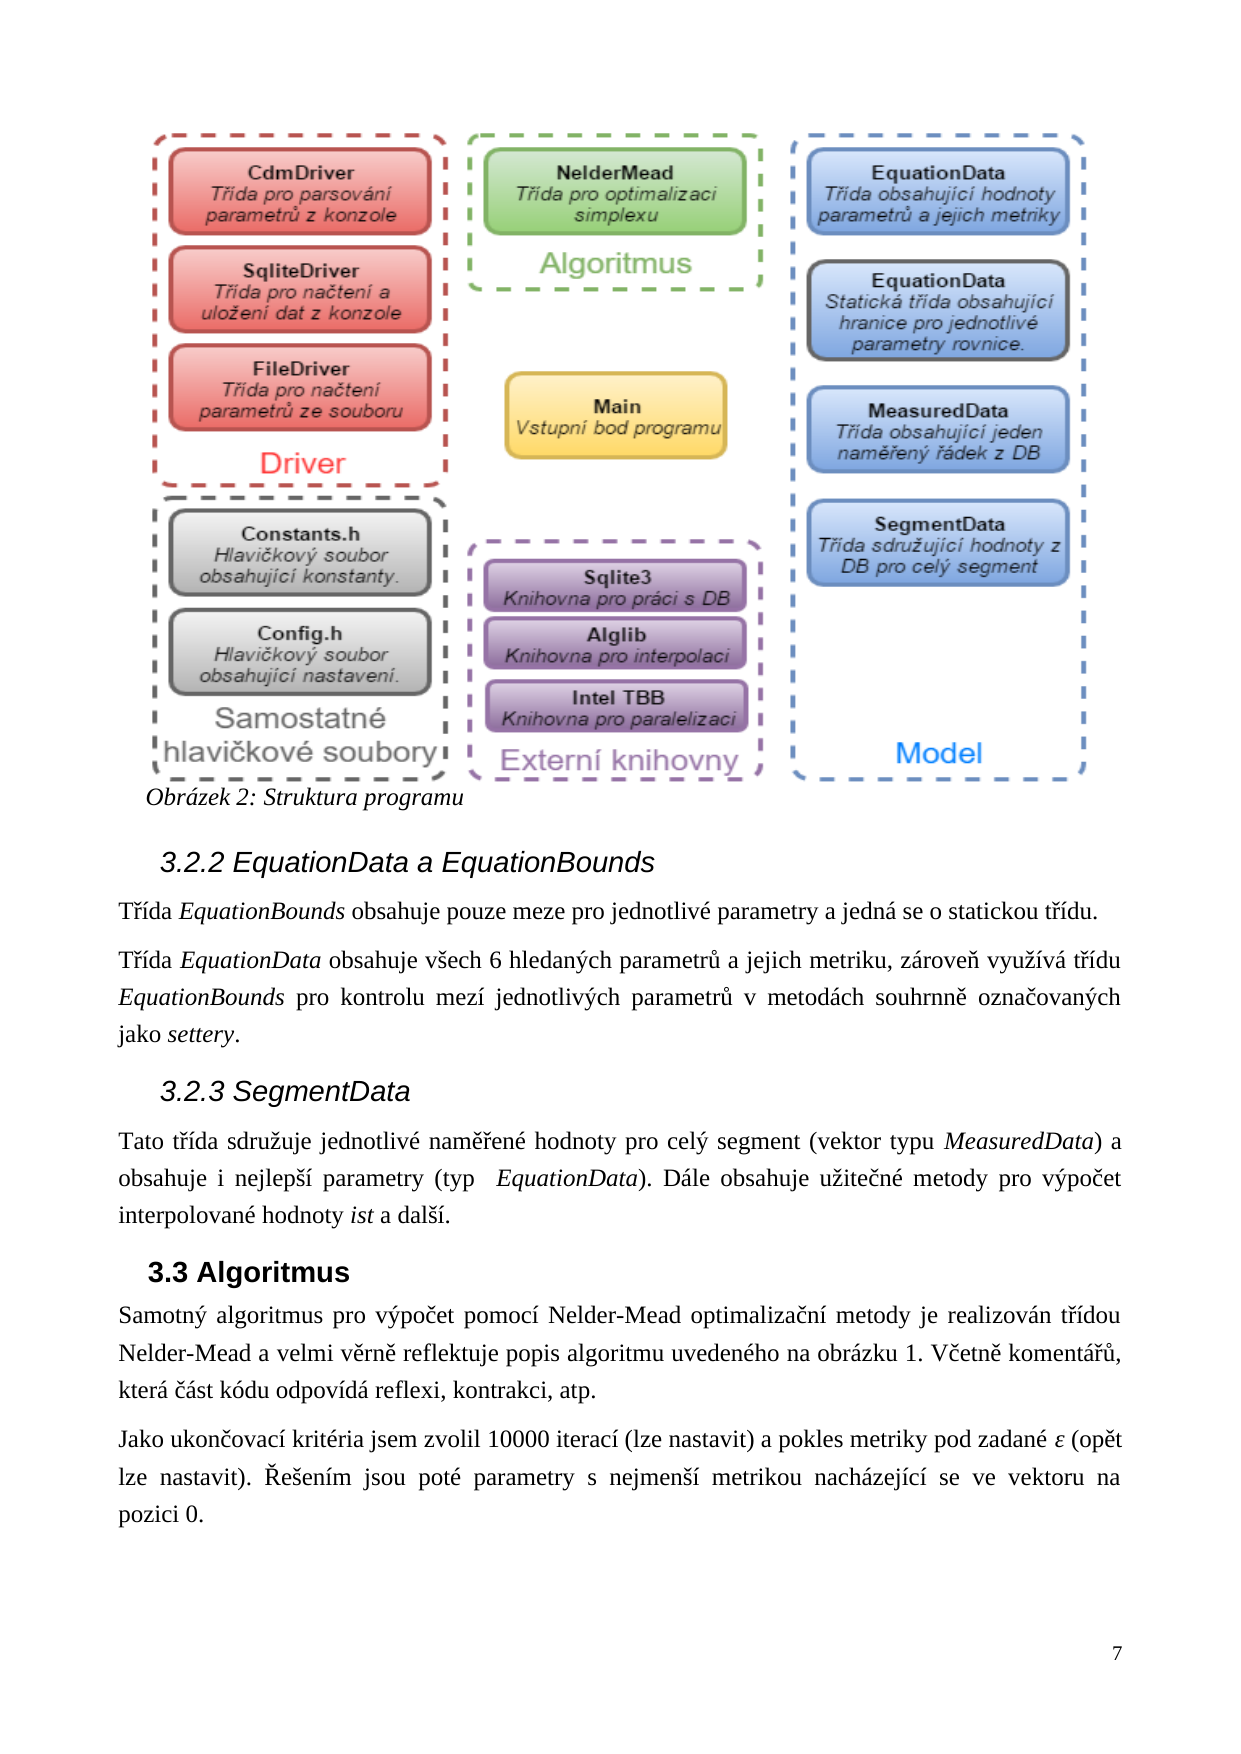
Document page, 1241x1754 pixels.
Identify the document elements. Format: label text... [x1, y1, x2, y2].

picture [151, 132, 1088, 783]
text Obrázek 2: Struktura programu [145, 132, 1094, 811]
subtitle SegmentData [159, 1074, 1122, 1108]
text Samotný algoritmus pro výpočet pomocí Nelder-Mead optimalizační metody je realizován třídou Nelder-Mead a velmi věrně reflektuje popis algoritmu uvedeného na obrázku 1. Včetně komentářů, která část kódu odpovídá reflexi, kontrakci, atp. [118, 1301, 1122, 1404]
text Třída EquationData obsahuje všech 6 hledaných parametrů a jejich metriku, zároveň využívá třídu EquationBounds pro kontrolu mezí jednotlivých parametrů v metodách souhrnně označovaných jako settery. [118, 945, 1122, 1048]
text Třída EquationBounds obsahuje pouze meze pro jednotlivé parametry a jedná se o statickou třídu. [118, 896, 1122, 924]
text Jako ukončovací kritéria jsem zvolil 10000 iterací (lze nastavit) a pokles metriky pod zadané ε (opět lze nastavit). Řešením jsou poté parametry s nejmenší metrikou nacházející se ve vektoru na pozici 0. [118, 1424, 1122, 1528]
text Tato třída sdružuje jednotlivé naměřené hodnoty pro celý segment (vektor typu MeasuredData) a obsahuje i nejlepší parametry (typ EquationData). Dále obsahuje užitečné metody pro výpočet interpolované hodnoty ist a další. [118, 1126, 1122, 1229]
subtitle EquationData a EquationBounds [159, 844, 1122, 878]
subtitle Algoritmus [148, 1255, 1122, 1289]
